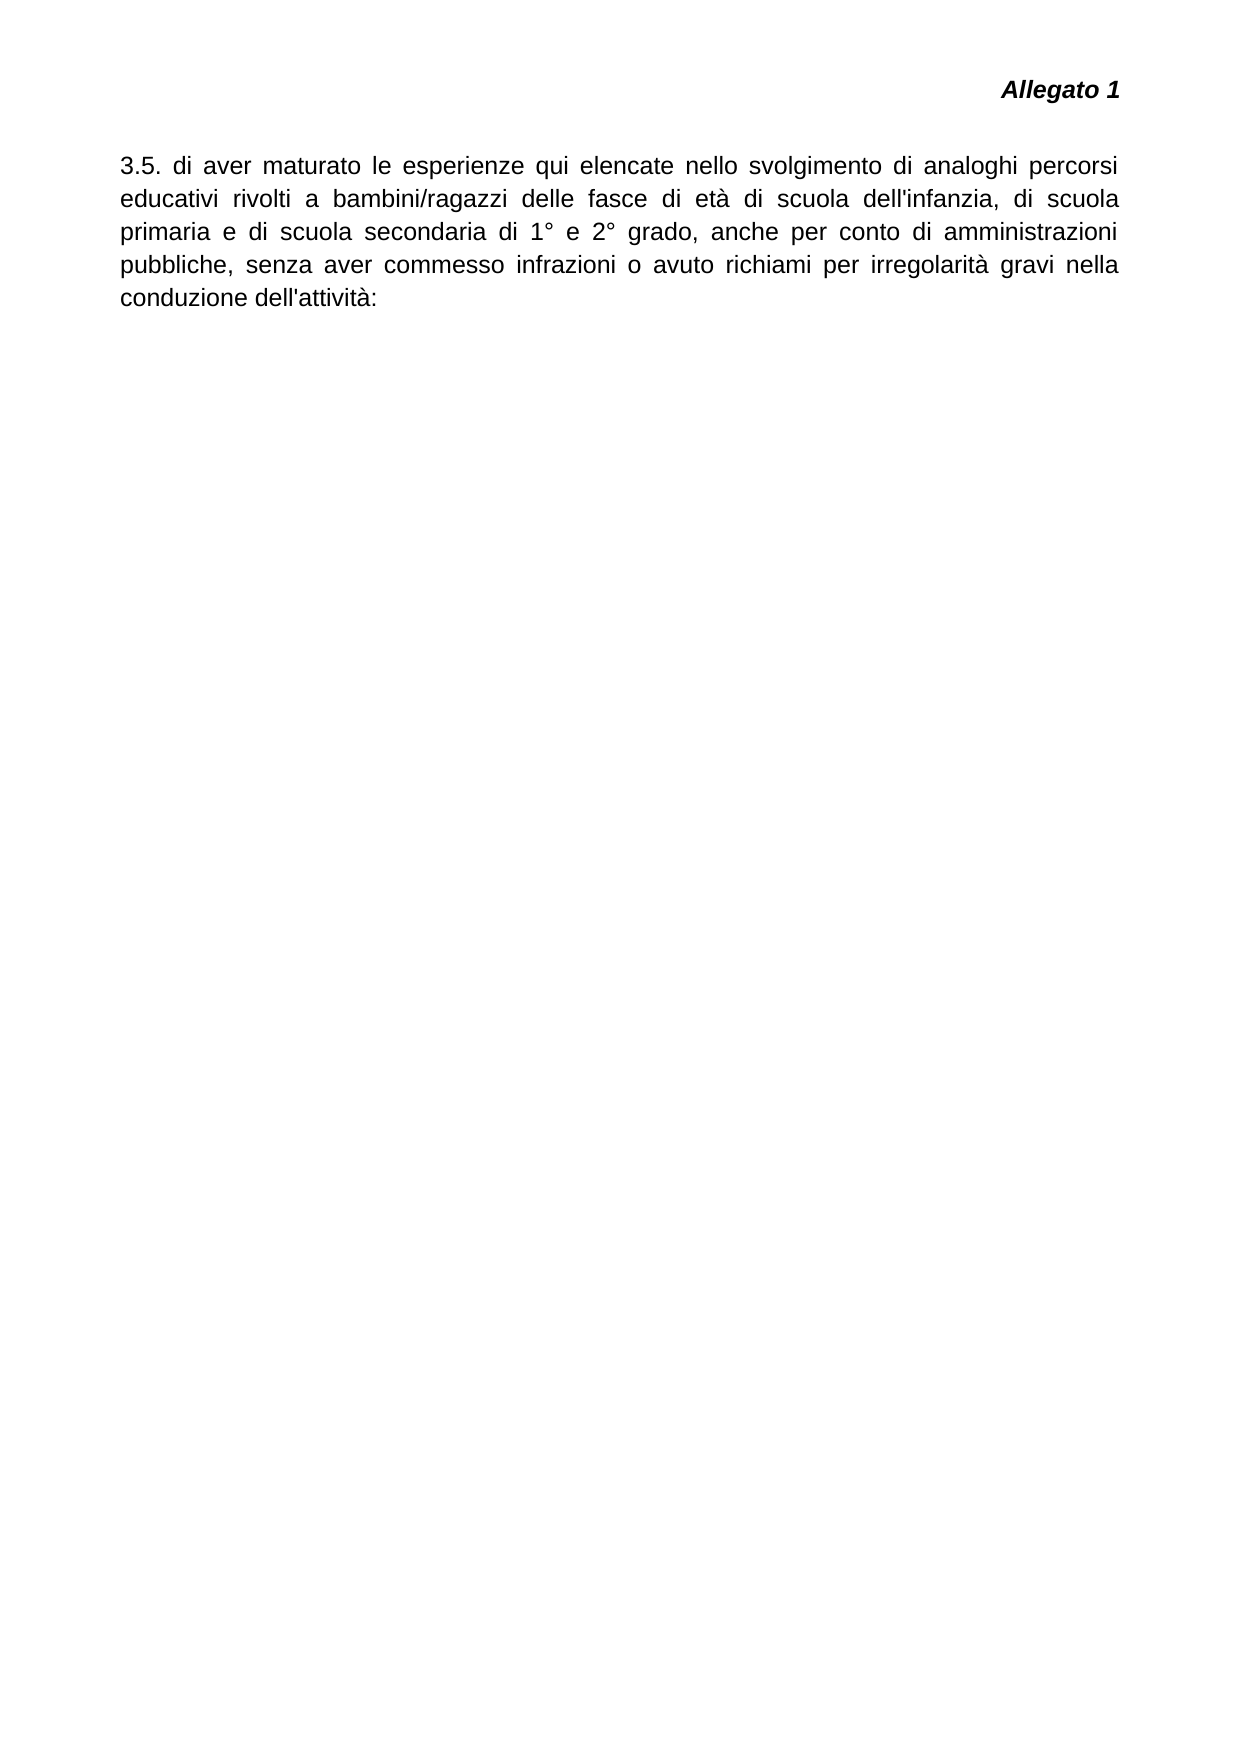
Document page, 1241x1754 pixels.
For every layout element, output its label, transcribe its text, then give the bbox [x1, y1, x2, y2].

list 3.5. di aver maturato le esperienze qui elencate nello svolgimento di analoghi percorsi educativi rivolti a bambini/ragazzi delle fasce di età di scuola dell'infanzia, di scuola primaria e di scuola secondaria di 1° e 2° grado, anche per conto di amministrazioni pubbliche, senza aver commesso infrazioni o avuto richiami per irregolarità gravi nella conduzione dell'attività: [120, 151, 1120, 312]
